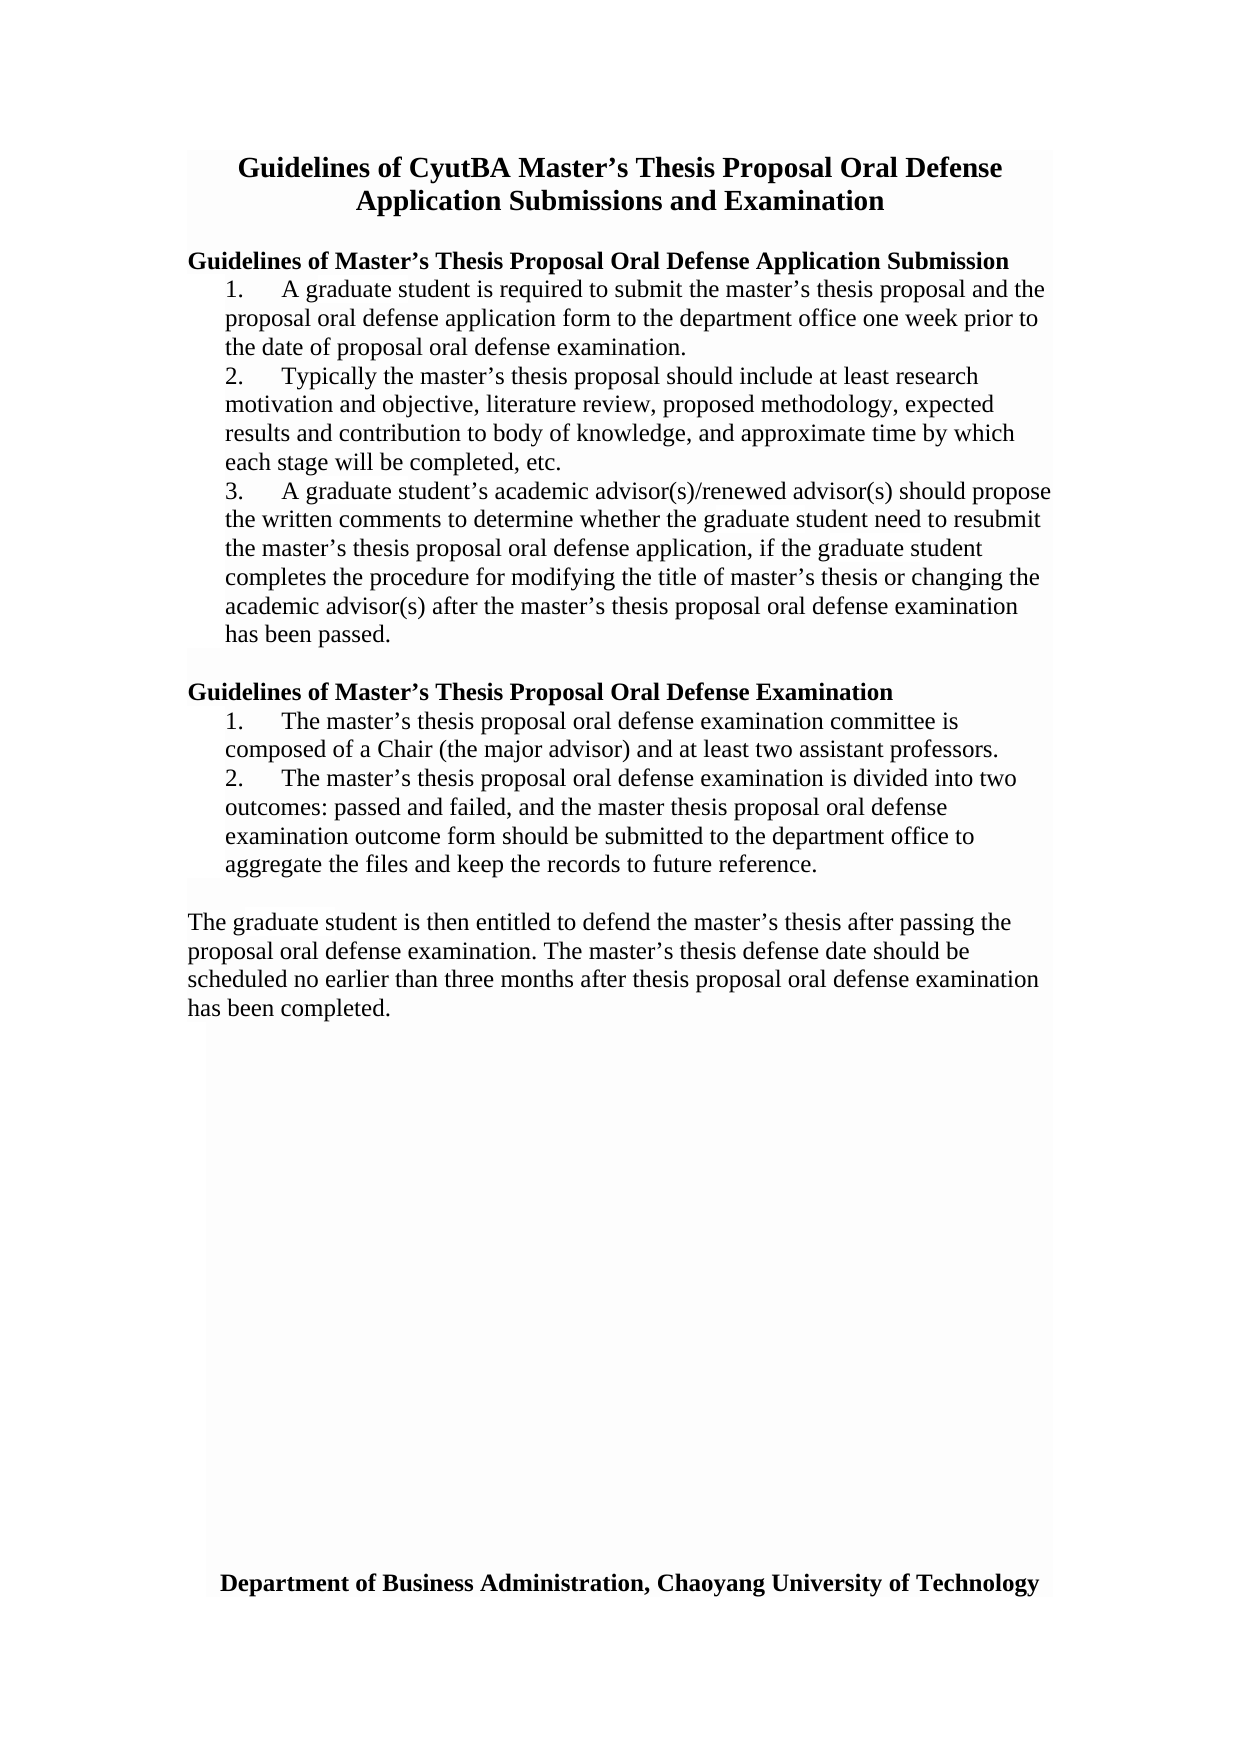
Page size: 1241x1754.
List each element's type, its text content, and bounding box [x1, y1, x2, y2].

text The graduate student is then entitled to defend the master’s thesis after passing the proposal oral defense examination. The master’s thesis defense date should be scheduled no earlier than three months after thesis proposal oral defense examination has been completed. [187, 907, 1053, 1022]
text 2. The master’s thesis proposal oral defense examination is divided into two outcomes: passed and failed, and the master thesis proposal oral defense examination outcome form should be submitted to the department office to aggregate the files and keep the records to future reference. [225, 763, 1053, 878]
text 1. A graduate student is required to submit the master’s thesis proposal and the proposal oral defense application form to the department office one week prior to the date of proposal oral defense examination. [225, 274, 1053, 361]
text 1. The master’s thesis proposal oral defense examination committee is composed of a Chair (the major advisor) and at least two assistant professors. [225, 706, 1053, 763]
text 3. A graduate student’s academic advisor(s)/renewed advisor(s) should propose the written comments to determine whether the graduate student need to resubmit the master’s thesis proposal oral defense application, if the graduate student completes the procedure for modifying the title of master’s thesis or changing the academic advisor(s) after the master’s thesis proposal oral defense examination has been passed. [225, 476, 1053, 648]
text 2. Typically the master’s thesis proposal should include at least research motivation and objective, literature review, proposed methodology, expected results and contribution to body of knowledge, and approximate time by which each stage will be completed, etc. [225, 361, 1053, 476]
text Department of Business Administration, Chaoyang University of Technology [206, 1568, 1053, 1597]
text Guidelines of Master’s Thesis Proposal Oral Defense Application Submission [187, 246, 1053, 274]
text Guidelines of Master’s Thesis Proposal Oral Defense Examination [187, 677, 1053, 706]
text Guidelines of CyutBA Master’s Thesis Proposal Oral Defense Application Submissions and Examination [187, 150, 1053, 217]
